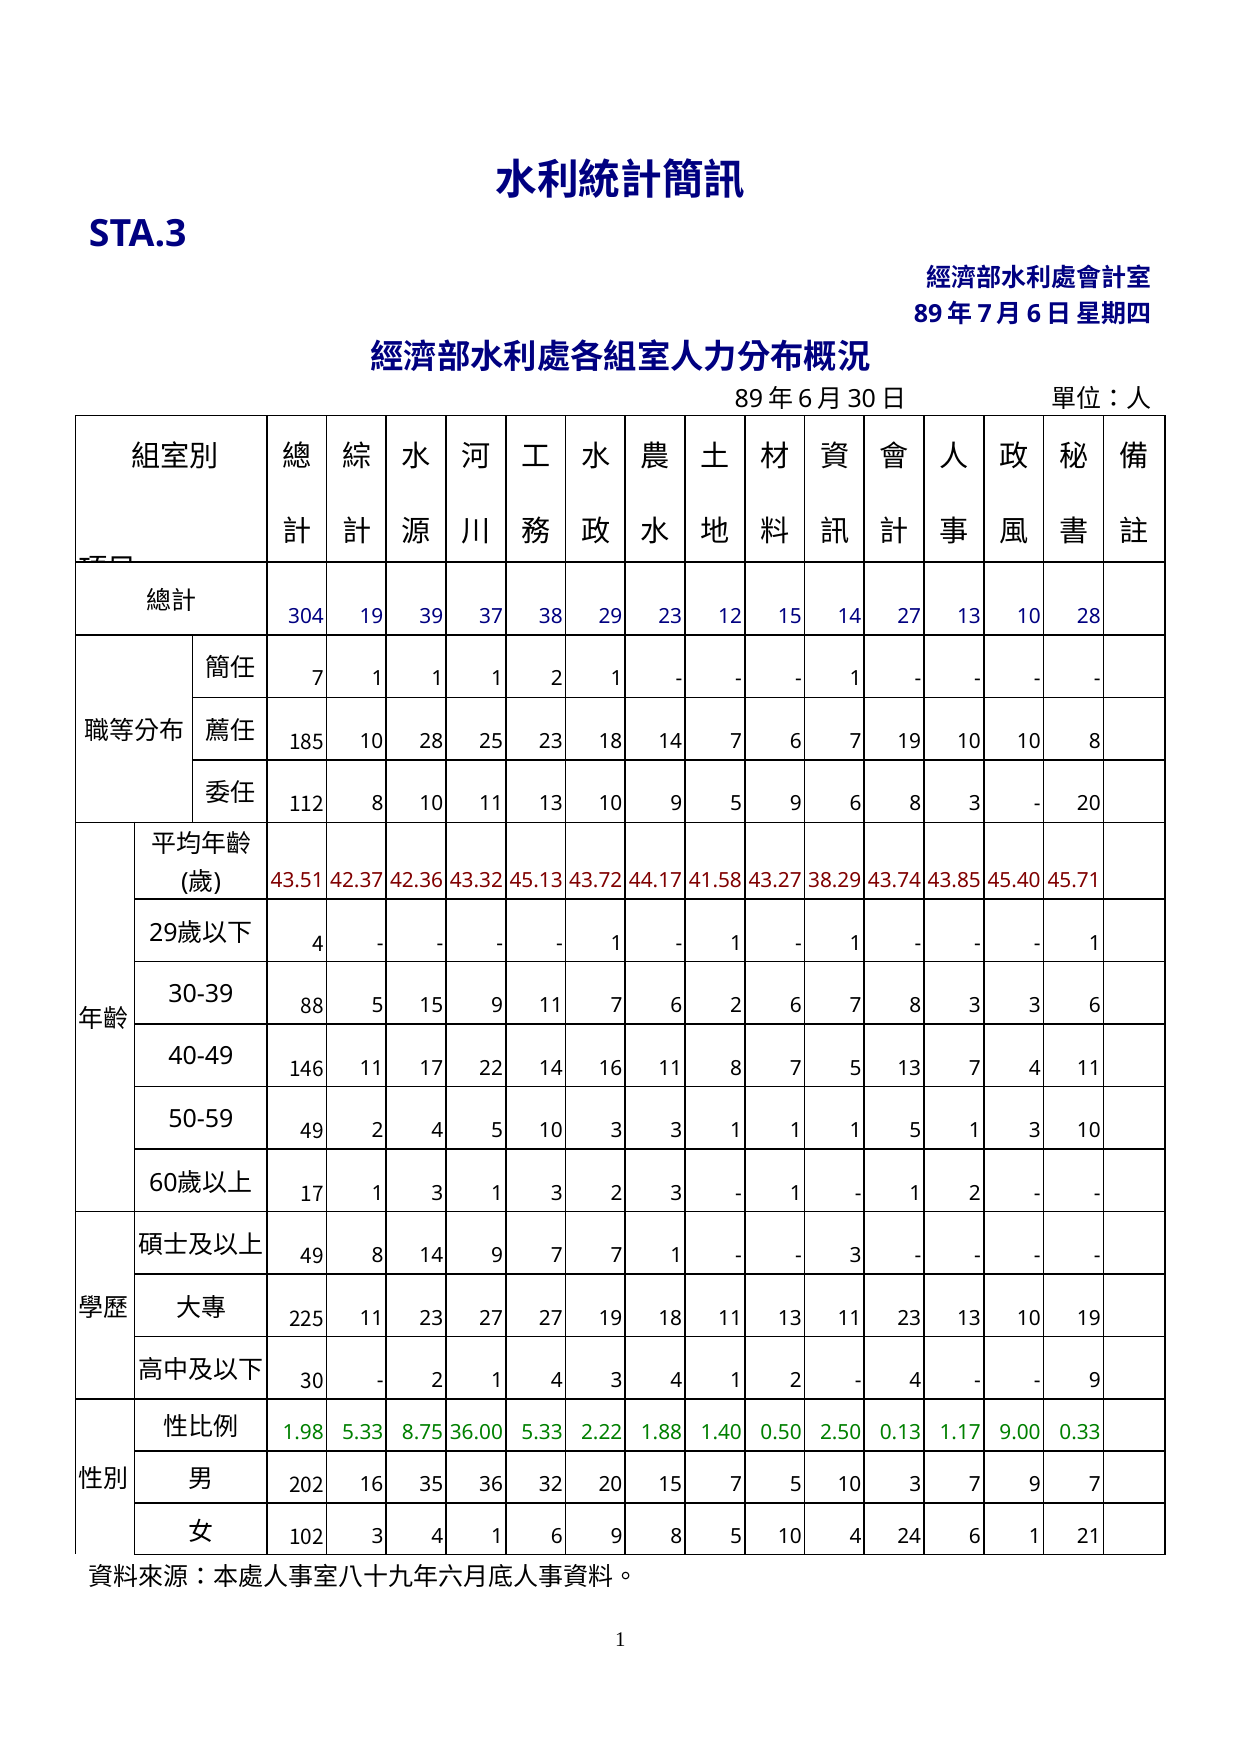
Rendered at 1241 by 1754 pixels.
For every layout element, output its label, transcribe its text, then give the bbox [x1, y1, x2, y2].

table_cell 2.22 [566, 1400, 624, 1450]
table_cell 簡任 [193, 636, 266, 697]
table_header 工務組 [507, 416, 565, 561]
table_cell 5 [805, 1025, 863, 1086]
table_cell 學歷 [76, 1212, 134, 1398]
table_cell - [746, 1212, 804, 1273]
table_cell 1.40 [686, 1400, 744, 1450]
table_cell 41.58 [686, 823, 744, 898]
table_cell 43.51 [268, 823, 326, 898]
table_cell 23 [507, 698, 565, 759]
table_cell 23 [626, 563, 684, 634]
table_cell 21 [1044, 1504, 1103, 1554]
table_cell 3 [626, 1087, 684, 1148]
table_cell 3 [985, 962, 1043, 1023]
table_cell - [865, 1212, 923, 1273]
table_cell - [447, 900, 505, 961]
table_header 河川組 [447, 416, 505, 561]
text 89年7月6日 星期四 [89, 293, 1152, 329]
table_cell 6 [1044, 962, 1103, 1023]
table_cell 36.00 [447, 1400, 505, 1450]
table_cell 6 [805, 761, 863, 822]
table_cell 9 [746, 761, 804, 822]
table_cell 202 [268, 1452, 326, 1502]
table_cell 38 [507, 563, 565, 634]
table_cell 19 [566, 1275, 624, 1336]
table_cell [1104, 823, 1164, 898]
text 經濟部水利處各組室人力分布概況 [89, 329, 1152, 378]
table_cell 碩士及以上 [135, 1212, 266, 1273]
table_cell 男 [135, 1452, 266, 1502]
table_cell 1.98 [268, 1400, 326, 1450]
table_cell [1104, 1275, 1164, 1336]
table_cell [1104, 962, 1164, 1023]
table_cell 8 [686, 1025, 744, 1086]
table_header 資訊室 [805, 416, 863, 561]
table_cell 1 [327, 1150, 385, 1211]
table_cell 13 [746, 1275, 804, 1336]
table_cell 8 [327, 1212, 385, 1273]
table_cell 29 [566, 563, 624, 634]
table_cell 6 [746, 962, 804, 1023]
table_cell 1 [566, 636, 624, 697]
table_cell - [985, 1337, 1043, 1398]
table_cell 4 [507, 1337, 565, 1398]
table_cell 37 [447, 563, 505, 634]
table_cell - [925, 900, 983, 961]
table_cell 18 [626, 1275, 684, 1336]
table_cell 304 [268, 563, 326, 634]
table_cell 9 [566, 1504, 624, 1554]
table_cell - [985, 1212, 1043, 1273]
table_cell - [985, 636, 1043, 697]
table_cell 19 [865, 698, 923, 759]
table_cell 146 [268, 1025, 326, 1086]
table_cell 1 [925, 1087, 983, 1148]
table_cell 9 [447, 962, 505, 1023]
table_cell 年齡 [76, 823, 134, 1211]
table_cell 17 [387, 1025, 445, 1086]
table_header 組室別 項目 [76, 416, 266, 561]
table_cell 1 [447, 1337, 505, 1398]
table_cell 4 [805, 1504, 863, 1554]
table_cell 6 [507, 1504, 565, 1554]
table_cell 10 [566, 761, 624, 822]
table_header 水 源 組 [387, 416, 445, 561]
table_cell 0.50 [746, 1400, 804, 1450]
table_cell 1.17 [925, 1400, 983, 1450]
table_cell 4 [626, 1337, 684, 1398]
table_cell 24 [865, 1504, 923, 1554]
table_cell [1104, 1504, 1164, 1554]
table_cell 0.13 [865, 1400, 923, 1450]
table_cell 委任 [193, 761, 266, 822]
table_cell 14 [507, 1025, 565, 1086]
table_cell - [507, 900, 565, 961]
table_cell 10 [985, 563, 1043, 634]
table_cell 7 [746, 1025, 804, 1086]
table_cell 185 [268, 698, 326, 759]
table_cell 25 [447, 698, 505, 759]
table_cell 40-49 [135, 1025, 266, 1086]
table_cell 14 [626, 698, 684, 759]
table_cell 27 [865, 563, 923, 634]
table_cell 11 [626, 1025, 684, 1086]
table_cell - [1044, 1150, 1103, 1211]
table_cell 2 [327, 1087, 385, 1148]
table_header 材料組 [746, 416, 804, 561]
table_cell 6 [746, 698, 804, 759]
table_cell 16 [327, 1452, 385, 1502]
table_cell 8 [865, 761, 923, 822]
table_cell - [1044, 1212, 1103, 1273]
table_cell 5 [327, 962, 385, 1023]
table_cell 38.29 [805, 823, 863, 898]
table_cell 49 [268, 1087, 326, 1148]
table_cell - [985, 900, 1043, 961]
table_cell - [805, 1150, 863, 1211]
table_cell - [327, 1337, 385, 1398]
table_cell 1 [387, 636, 445, 697]
table_cell 1 [805, 636, 863, 697]
table_cell 44.17 [626, 823, 684, 898]
table_cell - [985, 1150, 1043, 1211]
table_cell 5 [865, 1087, 923, 1148]
table_cell 14 [387, 1212, 445, 1273]
table_cell 3 [387, 1150, 445, 1211]
table_cell 10 [925, 698, 983, 759]
table_cell 30-39 [135, 962, 266, 1023]
table_cell 88 [268, 962, 326, 1023]
table_cell - [925, 1212, 983, 1273]
table_cell 3 [865, 1452, 923, 1502]
table_cell 15 [746, 563, 804, 634]
table_cell 13 [865, 1025, 923, 1086]
table_cell 1 [626, 1212, 684, 1273]
table_cell 1 [985, 1504, 1043, 1554]
table_cell 7 [805, 698, 863, 759]
table_cell 43.85 [925, 823, 983, 898]
table_cell 43.32 [447, 823, 505, 898]
table_cell - [746, 636, 804, 697]
table_cell 14 [805, 563, 863, 634]
table_cell 22 [447, 1025, 505, 1086]
table_cell 3 [925, 962, 983, 1023]
table_cell 43.72 [566, 823, 624, 898]
table_cell 9.00 [985, 1400, 1043, 1450]
table_header 秘書室 [1044, 416, 1103, 561]
table_cell 7 [507, 1212, 565, 1273]
table_cell 3 [566, 1337, 624, 1398]
table_cell 7 [268, 636, 326, 697]
table_cell 39 [387, 563, 445, 634]
table_cell 11 [507, 962, 565, 1023]
table_cell 32 [507, 1452, 565, 1502]
table_cell - [865, 900, 923, 961]
table_cell [1104, 1212, 1164, 1273]
table_cell - [746, 900, 804, 961]
table_header 水 政 組 [566, 416, 624, 561]
text 89年6月30日 單位：人 [89, 378, 1152, 415]
table_cell - [626, 636, 684, 697]
table_cell - [985, 761, 1043, 822]
table_cell 5 [746, 1452, 804, 1502]
table_header 總 計 [268, 416, 326, 561]
table_cell 15 [387, 962, 445, 1023]
table_cell 20 [1044, 761, 1103, 822]
table_cell 6 [626, 962, 684, 1023]
table_cell 7 [1044, 1452, 1103, 1502]
table_cell 平均年齡 (歲) [135, 823, 266, 898]
table_cell 23 [865, 1275, 923, 1336]
table_cell 1 [1044, 900, 1103, 961]
table_cell 10 [805, 1452, 863, 1502]
table_header 土地組 [686, 416, 744, 561]
table_header 農 水 組 [626, 416, 684, 561]
table_cell 11 [327, 1275, 385, 1336]
table_cell 3 [925, 761, 983, 822]
table_cell - [1044, 636, 1103, 697]
table_cell 5 [686, 1504, 744, 1554]
table_cell 27 [507, 1275, 565, 1336]
table_cell - [686, 1212, 744, 1273]
table_cell 9 [985, 1452, 1043, 1502]
table_cell 1 [805, 1087, 863, 1148]
table_cell 7 [805, 962, 863, 1023]
table_cell 45.71 [1044, 823, 1103, 898]
table_cell [1104, 1452, 1164, 1502]
table_cell 19 [1044, 1275, 1103, 1336]
table_cell 13 [925, 563, 983, 634]
table_cell 1 [686, 1087, 744, 1148]
table_cell 23 [387, 1275, 445, 1336]
table_cell 2 [387, 1337, 445, 1398]
table_cell 7 [566, 962, 624, 1023]
table_cell - [925, 1337, 983, 1398]
table_cell 28 [387, 698, 445, 759]
table_cell 11 [447, 761, 505, 822]
table_cell [1104, 698, 1164, 759]
table_cell - [387, 900, 445, 961]
table_cell 性別 [76, 1400, 134, 1554]
text 經濟部水利處會計室 [89, 257, 1152, 293]
table_cell 60歲以上 [135, 1150, 266, 1211]
table_cell 1 [865, 1150, 923, 1211]
table_cell 2 [746, 1337, 804, 1398]
table_cell 11 [1044, 1025, 1103, 1086]
table_cell 2 [566, 1150, 624, 1211]
table_cell 2 [507, 636, 565, 697]
table_cell 5 [686, 761, 744, 822]
table_cell 9 [447, 1212, 505, 1273]
table_cell 4 [387, 1087, 445, 1148]
table_cell 43.27 [746, 823, 804, 898]
table_cell 15 [626, 1452, 684, 1502]
table_cell 10 [507, 1087, 565, 1148]
text 水利統計簡訊 [89, 146, 1152, 206]
table_cell 27 [447, 1275, 505, 1336]
table_cell 6 [925, 1504, 983, 1554]
table_cell - [925, 636, 983, 697]
table_cell 36 [447, 1452, 505, 1502]
table_cell 13 [925, 1275, 983, 1336]
table_cell 8 [327, 761, 385, 822]
table_cell 7 [686, 698, 744, 759]
table_cell [1104, 1400, 1164, 1450]
table_cell 11 [327, 1025, 385, 1086]
table_cell 女 [135, 1504, 266, 1554]
table_cell 8 [865, 962, 923, 1023]
table_cell 4 [865, 1337, 923, 1398]
table_cell [1104, 900, 1164, 961]
table_cell - [327, 900, 385, 961]
table_cell 3 [626, 1150, 684, 1211]
table_cell 50-59 [135, 1087, 266, 1148]
table_cell 10 [387, 761, 445, 822]
table_cell 1 [447, 1504, 505, 1554]
table_cell 總計 [76, 563, 266, 634]
table_cell 10 [1044, 1087, 1103, 1148]
table_cell 28 [1044, 563, 1103, 634]
table_cell 2 [925, 1150, 983, 1211]
text 資料來源：本處人事室八十九年六月底人事資料。 [89, 1555, 1152, 1593]
table_cell [1104, 1087, 1164, 1148]
table_cell 9 [1044, 1337, 1103, 1398]
table_cell - [865, 636, 923, 697]
table_cell 42.37 [327, 823, 385, 898]
table_cell [1104, 563, 1164, 634]
table_cell [1104, 636, 1164, 697]
table_cell 45.40 [985, 823, 1043, 898]
table_cell 16 [566, 1025, 624, 1086]
table_cell 102 [268, 1504, 326, 1554]
table_cell 7 [925, 1025, 983, 1086]
table_cell 9 [626, 761, 684, 822]
table_cell [1104, 1337, 1164, 1398]
table_cell 1 [447, 636, 505, 697]
table_header 人事室 [925, 416, 983, 561]
table_cell 18 [566, 698, 624, 759]
table_header 政風室 [985, 416, 1043, 561]
table_cell [1104, 761, 1164, 822]
table_cell 1 [746, 1150, 804, 1211]
table_cell 11 [805, 1275, 863, 1336]
table_cell 2 [686, 962, 744, 1023]
table_cell 3 [566, 1087, 624, 1148]
table_cell 1.88 [626, 1400, 684, 1450]
table_cell 4 [387, 1504, 445, 1554]
table_cell 17 [268, 1150, 326, 1211]
table_cell 10 [985, 1275, 1043, 1336]
table_cell 大專 [135, 1275, 266, 1336]
table_cell 1 [805, 900, 863, 961]
table_cell 1 [327, 636, 385, 697]
table_cell 8.75 [387, 1400, 445, 1450]
table_cell 4 [268, 900, 326, 961]
table_cell - [805, 1337, 863, 1398]
table_cell 225 [268, 1275, 326, 1336]
table_cell 職等分布 [76, 636, 192, 822]
table_header 綜 計 組 [327, 416, 385, 561]
table_cell 35 [387, 1452, 445, 1502]
table_cell 8 [626, 1504, 684, 1554]
table_cell 10 [746, 1504, 804, 1554]
table_cell 性比例 [135, 1400, 266, 1450]
table_cell 8 [1044, 698, 1103, 759]
table_cell 20 [566, 1452, 624, 1502]
table_cell 1 [686, 1337, 744, 1398]
table_cell - [626, 900, 684, 961]
table_cell 1 [746, 1087, 804, 1148]
table_cell 2.50 [805, 1400, 863, 1450]
table_cell 1 [447, 1150, 505, 1211]
table_cell - [686, 1150, 744, 1211]
table_cell 7 [686, 1452, 744, 1502]
table_cell 10 [985, 698, 1043, 759]
subtitle STA.3 [89, 206, 1152, 257]
table_cell 5.33 [507, 1400, 565, 1450]
table_cell 3 [985, 1087, 1043, 1148]
table_cell 5 [447, 1087, 505, 1148]
table_header 會計室 [865, 416, 923, 561]
table_cell 30 [268, 1337, 326, 1398]
table_header 備註 [1104, 416, 1164, 561]
table_cell 10 [327, 698, 385, 759]
table_cell 7 [925, 1452, 983, 1502]
table_cell 3 [327, 1504, 385, 1554]
table_cell 29歲以下 [135, 900, 266, 961]
table_cell 3 [507, 1150, 565, 1211]
table_cell - [686, 636, 744, 697]
table_cell 4 [985, 1025, 1043, 1086]
table_cell [1104, 1150, 1164, 1211]
table_cell 7 [566, 1212, 624, 1273]
table_cell 高中及以下 [135, 1337, 266, 1398]
table_cell 12 [686, 563, 744, 634]
table_cell 19 [327, 563, 385, 634]
table_cell 112 [268, 761, 326, 822]
table_cell 11 [686, 1275, 744, 1336]
table_cell 49 [268, 1212, 326, 1273]
table_cell 1 [686, 900, 744, 961]
table_cell 42.36 [387, 823, 445, 898]
table_cell 薦任 [193, 698, 266, 759]
table_cell 3 [805, 1212, 863, 1273]
table_cell [1104, 1025, 1164, 1086]
table_cell 45.13 [507, 823, 565, 898]
table_cell 0.33 [1044, 1400, 1103, 1450]
table_cell 13 [507, 761, 565, 822]
table_cell 43.74 [865, 823, 923, 898]
table_cell 1 [566, 900, 624, 961]
table_cell 5.33 [327, 1400, 385, 1450]
